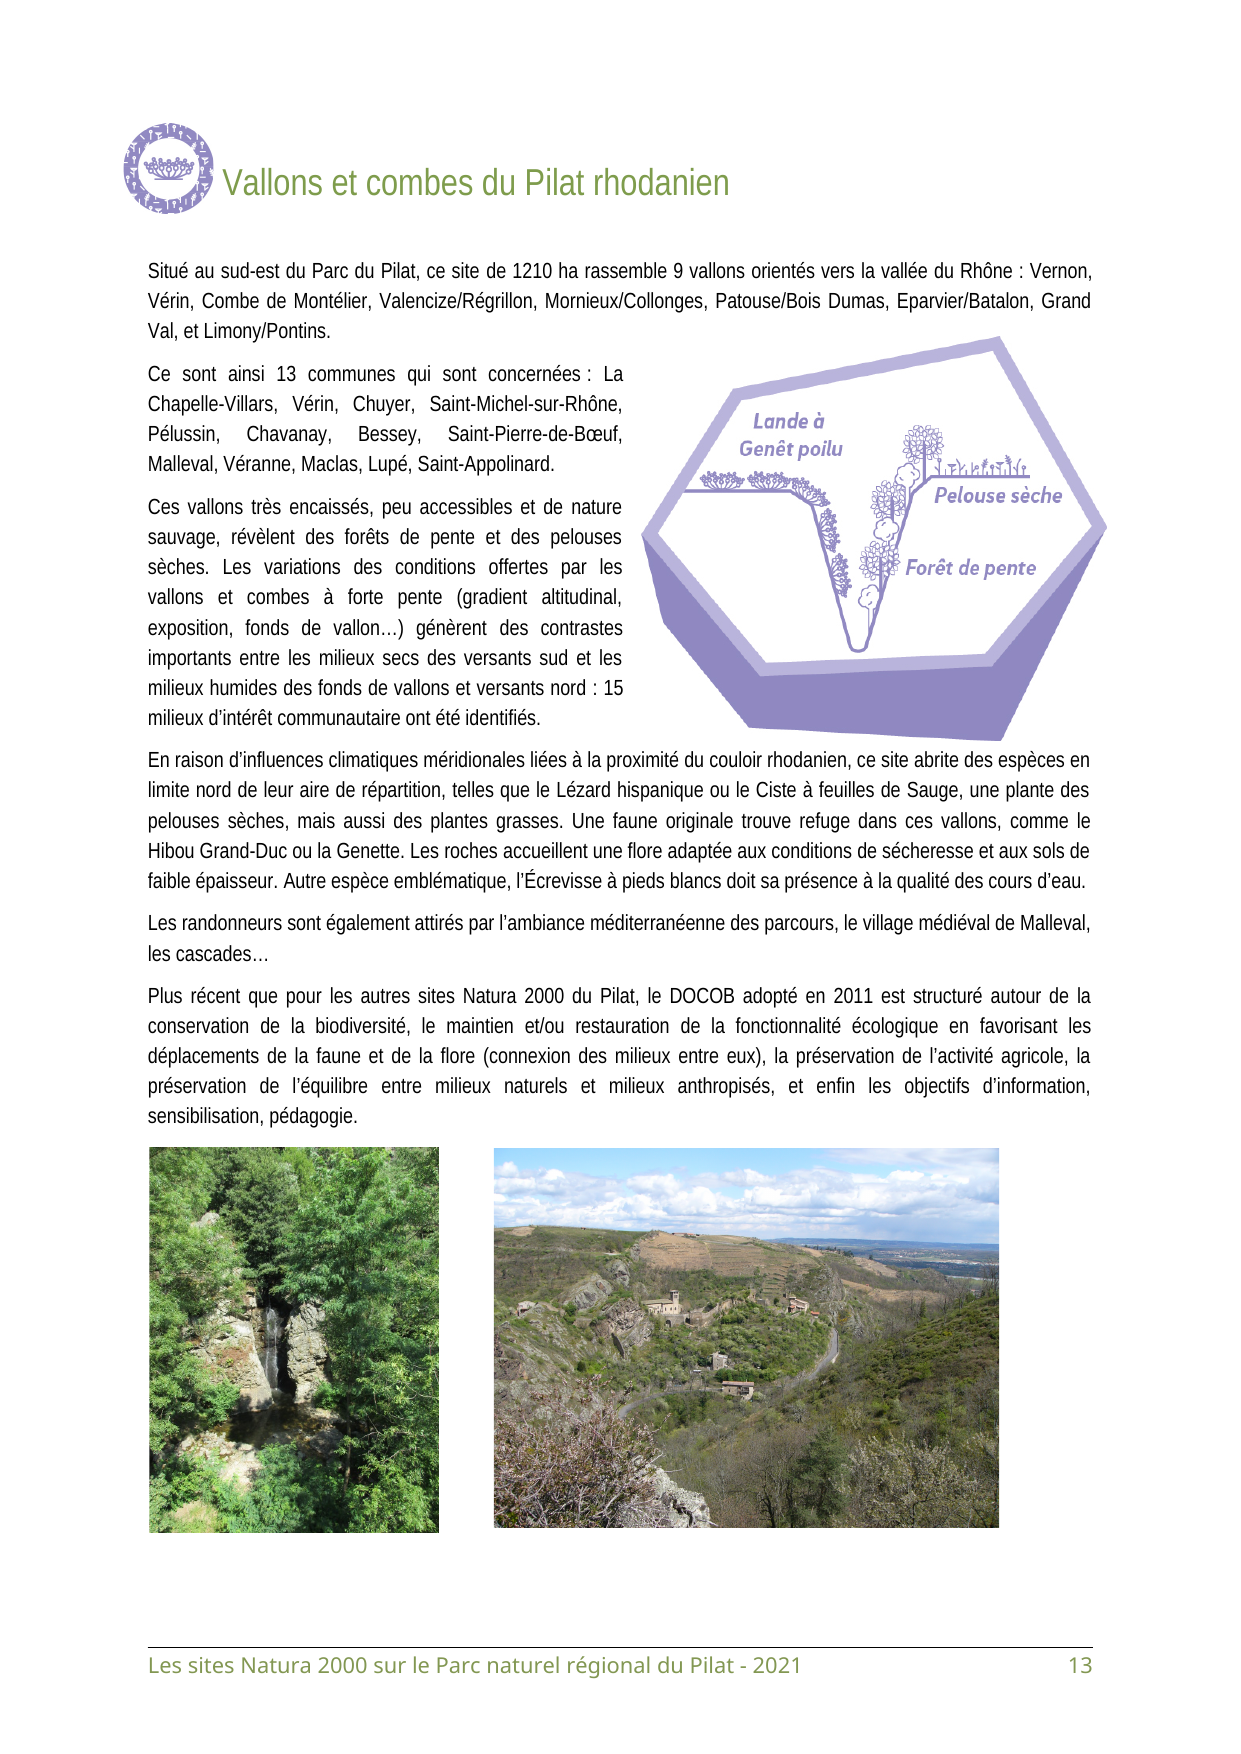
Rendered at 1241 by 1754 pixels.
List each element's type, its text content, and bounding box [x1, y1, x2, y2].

picture [493, 1148, 1000, 1528]
text Plus récent que pour les autres sites Natura 2000 du Pilat, le DOCOB adopté en 2011 est structuré autour de la conservation de la biodiversité, le maintien et/ou restauration de la fonctionnalité écologique en favorisant les déplacements de la faune et de la flore (connexion des milieux entre eux), la préservation de l’activité agricole, la préservation de l’équilibre entre milieux naturels et milieux anthropisés, et enfin les objectifs d’information, sensibilisation, pédagogie. [148, 983, 1093, 1128]
text Ces vallons très encaissés, peu accessibles et de nature sauvage, révèlent des forêts de pente et des pelouses sèches. Les variations des conditions offertes par les vallons et combes à forte pente (gradient altitudinal, exposition, fonds de vallon…) génèrent des contrastes importants entre les milieux secs des versants sud et les milieux humides des fonds de vallons et versants nord : 15 milieux d’intérêt communautaire ont été identifiés. [148, 494, 641, 730]
text En raison d’influences climatiques méridionales liées à la proximité du couloir rhodanien, ce site abrite des espèces en limite nord de leur aire de répartition, telles que le Lézard hispanique ou le Ciste à feuilles de Sauge, une plante des pelouses sèches, mais aussi des plantes grasses. Une faune originale trouve refuge dans ces vallons, comme le Hibou Grand-Duc ou la Genette. Les roches accueillent une flore adaptée aux conditions de sécheresse et aux sols de faible épaisseur. Autre espèce emblématique, l’Écrevisse à pieds blancs doit sa présence à la qualité des cours d’eau. [148, 747, 1093, 893]
picture [149, 1147, 439, 1533]
text Situé au sud-est du Parc du Pilat, ce site de 1210 ha rassemble 9 vallons orientés vers la vallée du Rhône : Vernon, Vérin, Combe de Montélier, Valencize/Régrillon, Mornieux/Collonges, Patouse/Bois Dumas, Eparvier/Batalon, Grand Val, et Limony/Pontins. [148, 258, 1093, 343]
subtitle Vallons et combes du Pilat rhodanien [214, 160, 1093, 203]
picture [641, 336, 1107, 741]
picture [123, 123, 214, 214]
text Ce sont ainsi 13 communes qui sont concernées : La Chapelle-Villars, Vérin, Chuyer, Saint-Michel-sur-Rhône, Pélussin, Chavanay, Bessey, Saint-Pierre-de-Bœuf, Malleval, Véranne, Maclas, Lupé, Saint-Appolinard. [148, 361, 641, 476]
text Les randonneurs sont également attirés par l’ambiance méditerranéenne des parcours, le village médiéval de Malleval, les cascades… [148, 910, 1093, 966]
